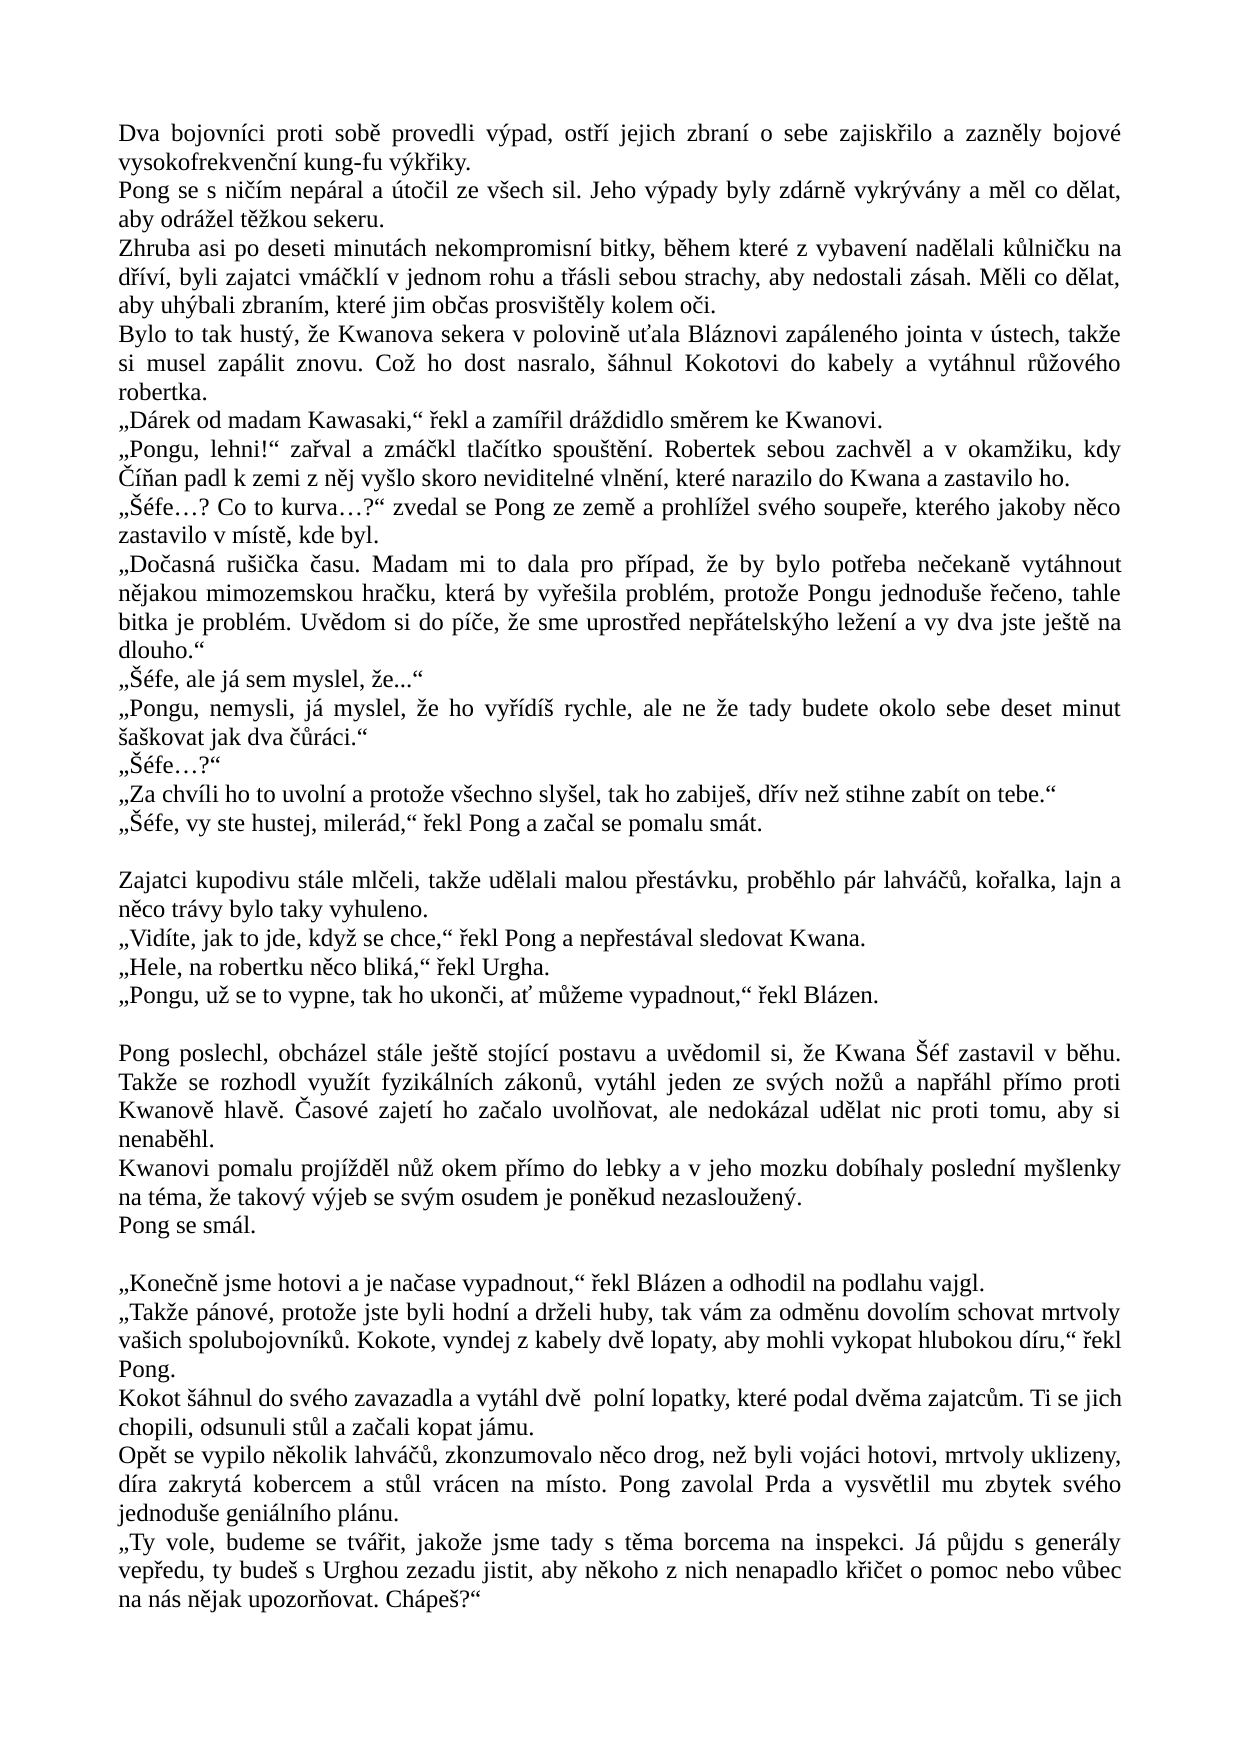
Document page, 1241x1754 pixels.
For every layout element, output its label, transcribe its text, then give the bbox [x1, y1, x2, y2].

text „Šéfe…?“ [118, 751, 1122, 779]
text „Pongu, lehni!“ zařval a zmáčkl tlačítko spouštění. Robertek sebou zachvěl a v okamžiku, kdy Číňan padl k zemi z něj vyšlo skoro neviditelné vlnění, které narazilo do Kwana a zastavilo ho. [118, 434, 1122, 492]
text Pong poslechl, obcházel stále ještě stojící postavu a uvědomil si, že Kwana Šéf zastavil v běhu. Takže se rozhodl využít fyzikálních zákonů, vytáhl jeden ze svých nožů a napřáhl přímo proti Kwanově hlavě. Časové zajetí ho začalo uvolňovat, ale nedokázal udělat nic proti tomu, aby si nenaběhl. [118, 1038, 1122, 1153]
text Bylo to tak hustý, že Kwanova sekera v polovině uťala Bláznovi zapáleného jointa v ústech, takže si musel zapálit znovu. Což ho dost nasralo, šáhnul Kokotovi do kabely a vytáhnul růžového robertka. [118, 319, 1122, 406]
text Pong se smál. [118, 1211, 1122, 1239]
text „Šéfe…? Co to kurva…?“ zvedal se Pong ze země a prohlížel svého soupeře, kterého jakoby něco zastavilo v místě, kde byl. [118, 492, 1122, 549]
text „Vidíte, jak to jde, když se chce,“ řekl Pong a nepřestával sledovat Kwana. [118, 923, 1122, 952]
text „Za chvíli ho to uvolní a protože všechno slyšel, tak ho zabiješ, dřív než stihne zabít on tebe.“ [118, 779, 1122, 808]
text „Šéfe, vy ste hustej, milerád,“ řekl Pong a začal se pomalu smát. [118, 808, 1122, 837]
text Zajatci kupodivu stále mlčeli, takže udělali malou přestávku, proběhlo pár lahváčů, kořalka, lajn a něco trávy bylo taky vyhuleno. [118, 866, 1122, 923]
text Kwanovi pomalu projížděl nůž okem přímo do lebky a v jeho mozku dobíhaly poslední myšlenky na téma, že takový výjeb se svým osudem je poněkud nezasloužený. [118, 1153, 1122, 1211]
text „Takže pánové, protože jste byli hodní a drželi huby, tak vám za odměnu dovolím schovat mrtvoly vašich spolubojovníků. Kokote, vyndej z kabely dvě lopaty, aby mohli vykopat hlubokou díru,“ řekl Pong. [118, 1297, 1122, 1383]
text Zhruba asi po deseti minutách nekompromisní bitky, během které z vybavení nadělali kůlničku na dříví, byli zajatci vmáčklí v jednom rohu a třásli sebou strachy, aby nedostali zásah. Měli co dělat, aby uhýbali zbraním, které jim občas prosvištěly kolem oči. [118, 233, 1122, 319]
text „Hele, na robertku něco bliká,“ řekl Urgha. [118, 952, 1122, 981]
text Kokot šáhnul do svého zavazadla a vytáhl dvě polní lopatky, které podal dvěma zajatcům. Ti se jich chopili, odsunuli stůl a začali kopat jámu. [118, 1383, 1122, 1441]
text Opět se vypilo několik lahváčů, zkonzumovalo něco drog, než byli vojáci hotovi, mrtvoly uklizeny, díra zakrytá kobercem a stůl vrácen na místo. Pong zavolal Prda a vysvětlil mu zbytek svého jednoduše geniálního plánu. [118, 1441, 1122, 1527]
text „Dárek od madam Kawasaki,“ řekl a zamířil dráždidlo směrem ke Kwanovi. [118, 406, 1122, 434]
text „Šéfe, ale já sem myslel, že...“ [118, 664, 1122, 693]
text „Pongu, nemysli, já myslel, že ho vyřídíš rychle, ale ne že tady budete okolo sebe deset minut šaškovat jak dva čůráci.“ [118, 693, 1122, 751]
text „Dočasná rušička času. Madam mi to dala pro případ, že by bylo potřeba nečekaně vytáhnout nějakou mimozemskou hračku, která by vyřešila problém, protože Pongu jednoduše řečeno, tahle bitka je problém. Uvědom si do píče, že sme uprostřed nepřátelskýho ležení a vy dva jste ještě na dlouho.“ [118, 549, 1122, 664]
text „Ty vole, budeme se tvářit, jakože jsme tady s těma borcema na inspekci. Já půjdu s generály vepředu, ty budeš s Urghou zezadu jistit, aby někoho z nich nenapadlo křičet o pomoc nebo vůbec na nás nějak upozorňovat. Chápeš?“ [118, 1527, 1122, 1613]
text Pong se s ničím nepáral a útočil ze všech sil. Jeho výpady byly zdárně vykrývány a měl co dělat, aby odrážel těžkou sekeru. [118, 176, 1122, 233]
text „Pongu, už se to vypne, tak ho ukonči, ať můžeme vypadnout,“ řekl Blázen. [118, 981, 1122, 1009]
text „Konečně jsme hotovi a je načase vypadnout,“ řekl Blázen a odhodil na podlahu vajgl. [118, 1268, 1122, 1297]
text Dva bojovníci proti sobě provedli výpad, ostří jejich zbraní o sebe zajiskřilo a zazněly bojové vysokofrekvenční kung-fu výkřiky. [118, 118, 1122, 176]
